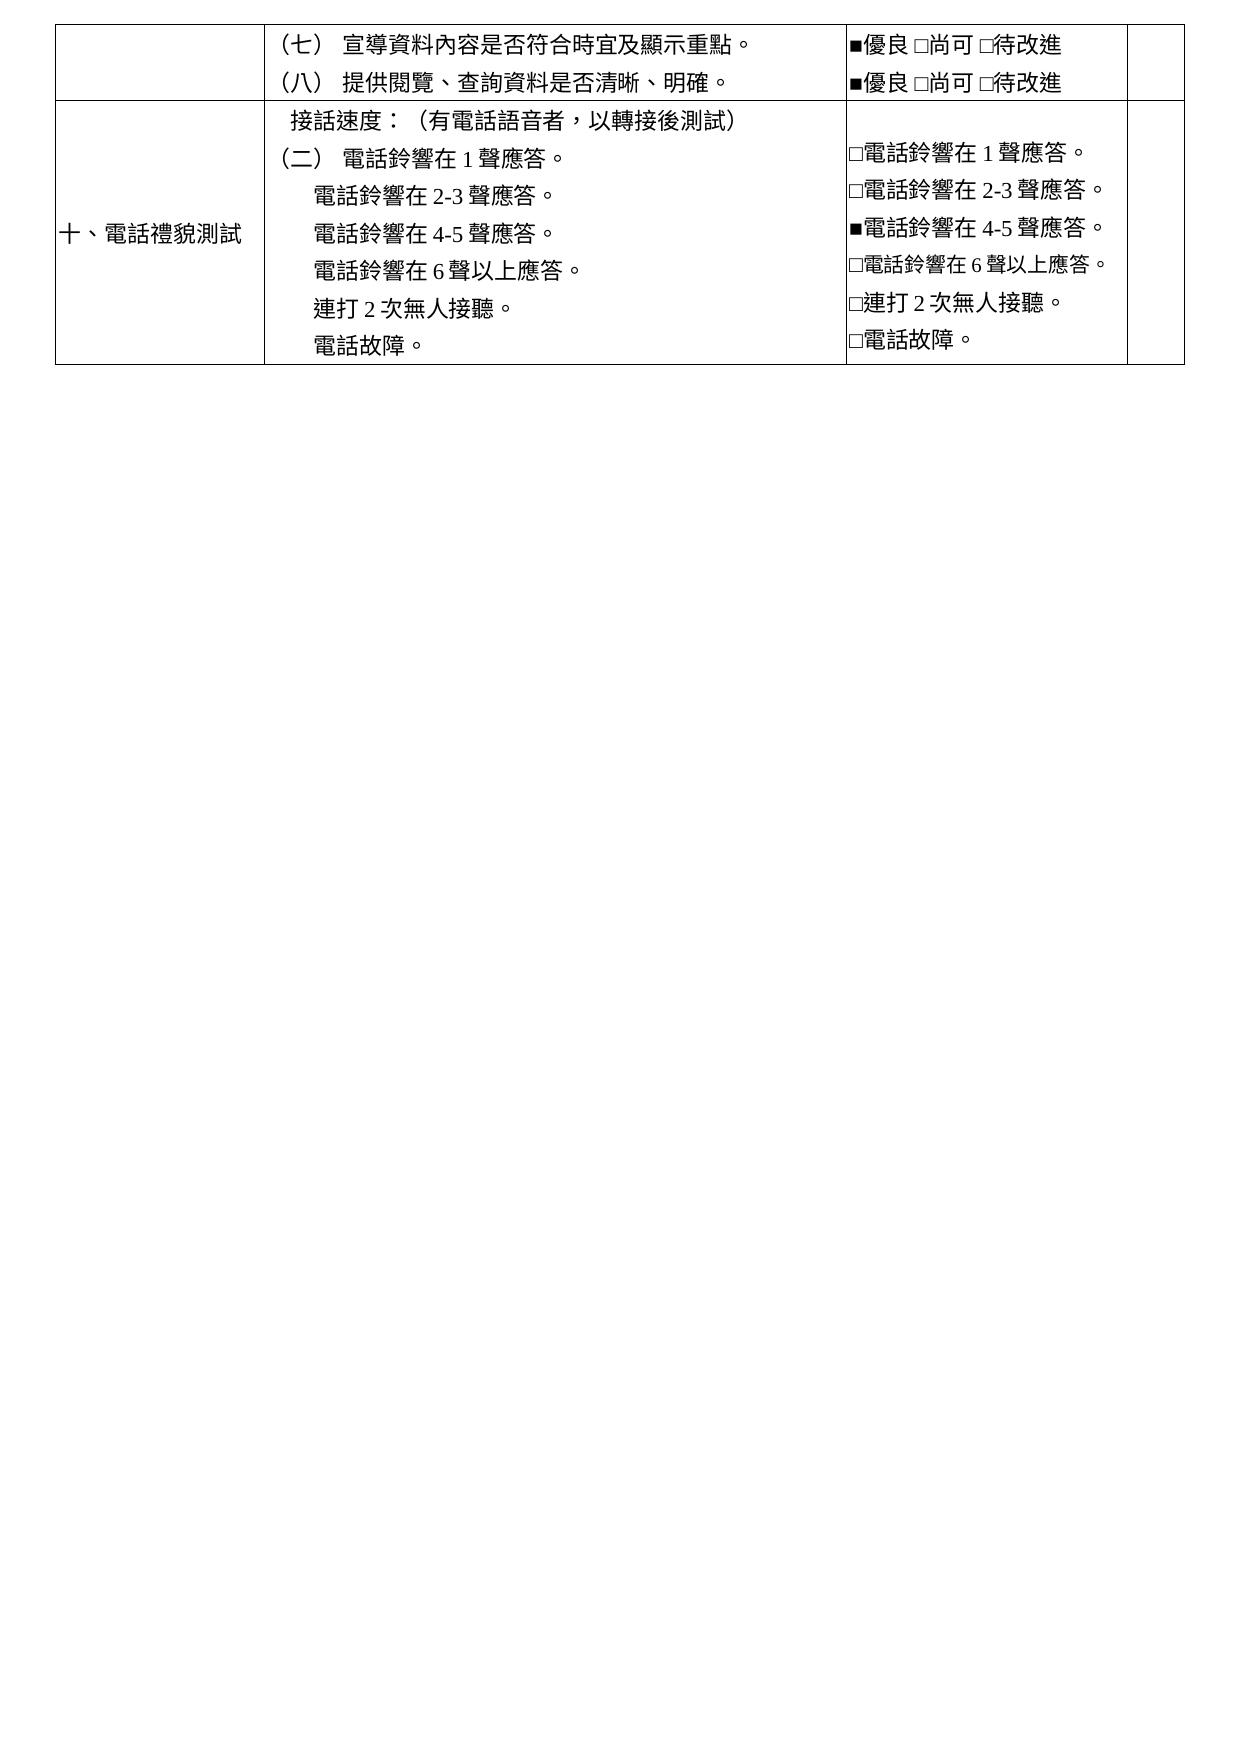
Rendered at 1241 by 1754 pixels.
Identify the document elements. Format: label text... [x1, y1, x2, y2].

table_cell 十、電話禮貌測試 [56, 101, 264, 363]
table_cell 宣導資料放置是否適中、明顯。 宣導資料是否分類依序置放。 宣導資料內容是否符合時宜及顯示重點。 提供閱覽、查詢資料是否清晰、明確。 [265, 25, 846, 100]
table_cell [1128, 101, 1184, 363]
table_cell □電話鈴響在1聲應答。 □電話鈴響在2-3聲應答。 ■電話鈴響在4-5聲應答。 □電話鈴響在6聲以上應答。 □連打2次無人接聽。 □電話故障。 [847, 101, 1127, 363]
table_cell ■優良 □尚可 □待改進 ■優良 □尚可 □待改進 [847, 25, 1127, 100]
table_cell [1128, 25, 1184, 100]
table_cell [56, 25, 264, 100]
table_cell 接話速度：（有電話語音者，以轉接後測試） 電話鈴響在1聲應答。 電話鈴響在2-3聲應答。 電話鈴響在4-5聲應答。 電話鈴響在6聲以上應答。 連打2次無人接聽。 電話故障。 [265, 101, 846, 363]
